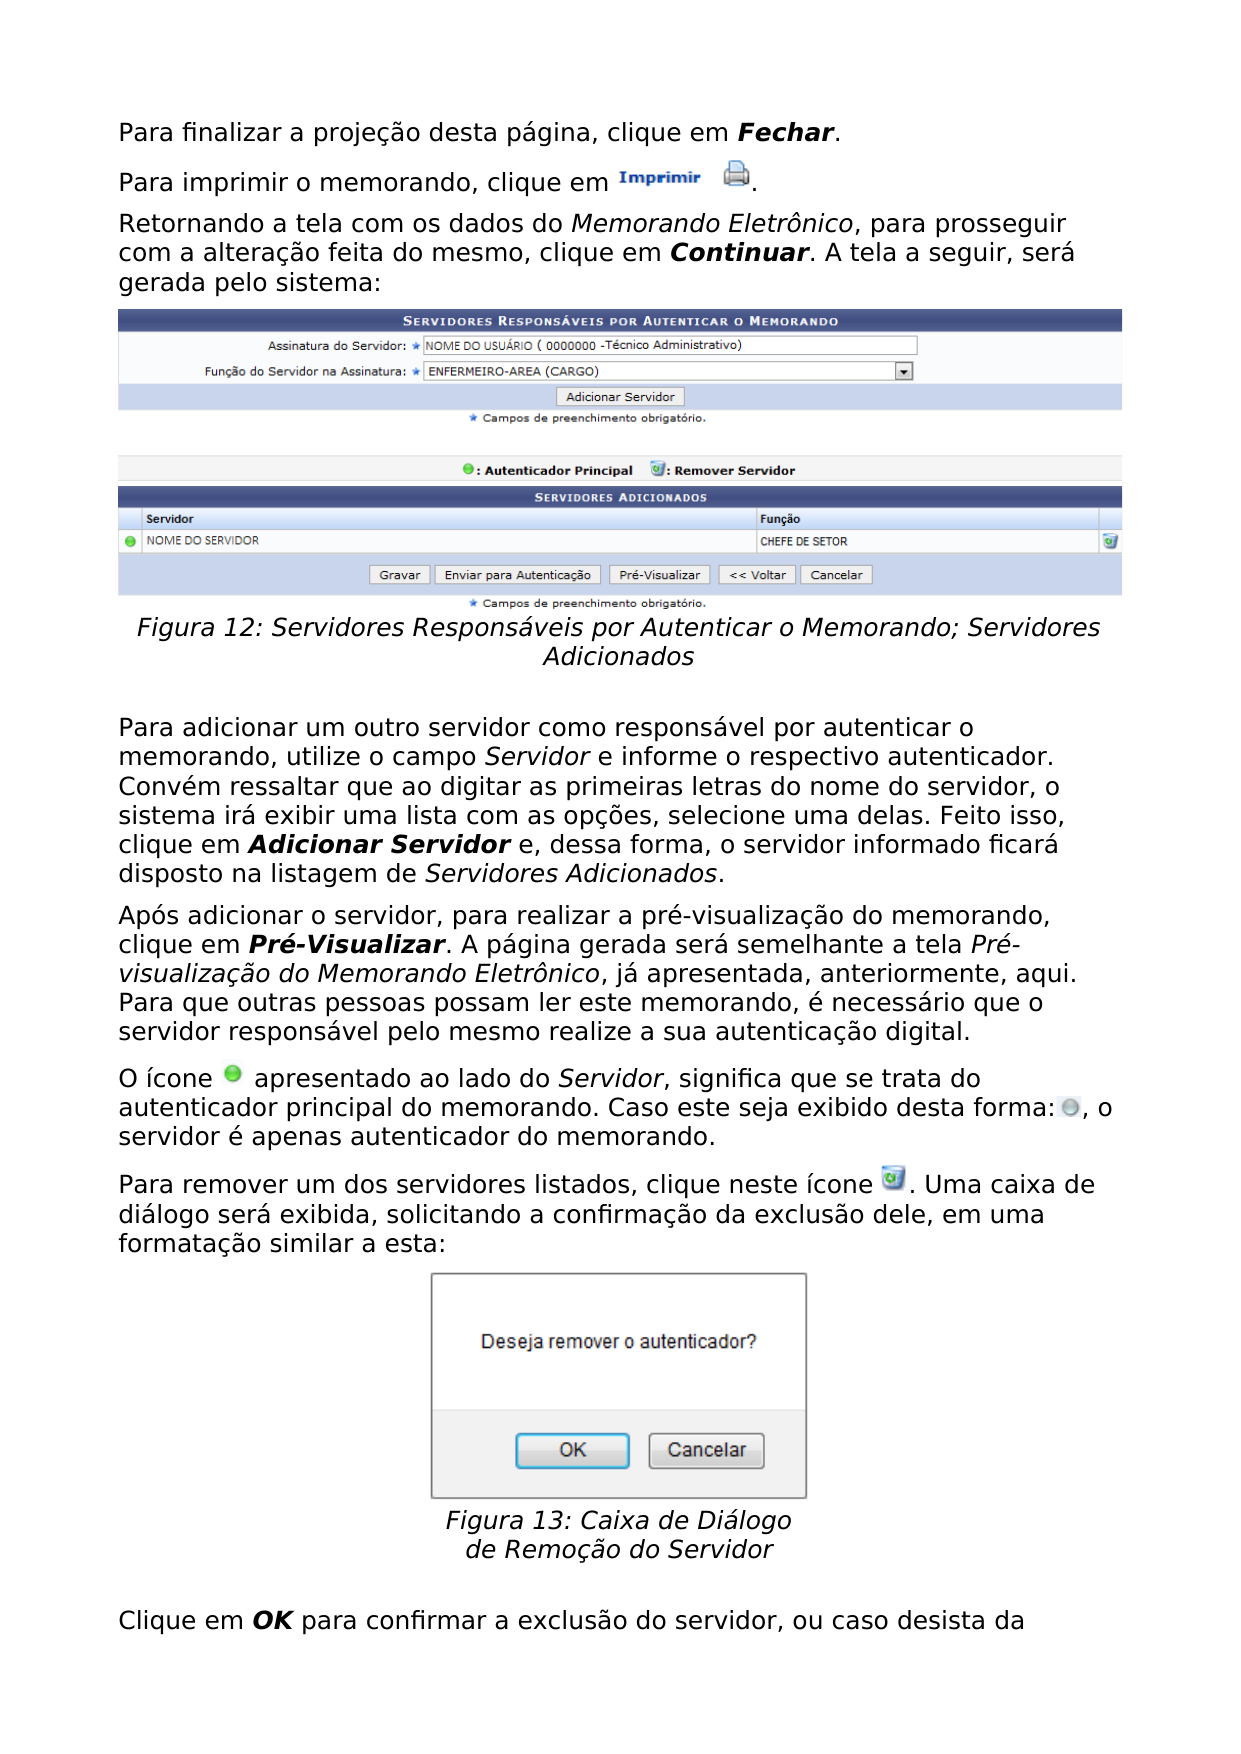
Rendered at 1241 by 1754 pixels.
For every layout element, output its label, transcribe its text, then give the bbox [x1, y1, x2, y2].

text Figura 13: Caixa de Diálogo de Remoção do Servidor [429, 1507, 812, 1565]
text Figura 12: Servidores Responsáveis por Autenticar o Memorando; Servidores Adicionados [118, 614, 1122, 672]
text Após adicionar o servidor, para realizar a pré-visualização do memorando, clique em Pré-Visualizar. A página gerada será semelhante a tela Pré-visualização do Memorando Eletrônico, já apresentada, anteriormente, aqui. Para que outras pessoas possam ler este memorando, é necessário que o servidor responsável pelo mesmo realize a sua autenticação digital. [118, 901, 1122, 1047]
text Para finalizar a projeção desta página, clique em Fechar. [118, 118, 1122, 147]
picture [617, 159, 751, 191]
picture [428, 1270, 812, 1507]
picture [881, 1164, 909, 1194]
text Para adicionar um outro servidor como responsável por autenticar o memorando, utilize o campo Servidor e informe o respectivo autenticador. Convém ressaltar que ao digitar as primeiras letras do nome do servidor, o sistema irá exibir uma lista com as opções, selecione uma delas. Feito isso, clique em Adicionar Servidor e, dessa forma, o servidor informado ficará disposto na listagem de Servidores Adicionados. [118, 713, 1122, 888]
text O ícone apresentado ao lado do Servidor, significa que se trata do autenticador principal do memorando. Caso este seja exibido desta forma:, o servidor é apenas autenticador do memorando. [118, 1059, 1122, 1152]
text Para remover um dos servidores listados, clique neste ícone . Uma caixa de diálogo será exibida, solicitando a confirmação da exclusão dele, em uma formatação similar a esta: [118, 1164, 1122, 1258]
text Para imprimir o memorando, clique em . [118, 160, 1122, 197]
text Retornando a tela com os dados do Memorando Eletrônico, para prosseguir com a alteração feita do mesmo, clique em Continuar. A tela a seguir, será gerada pelo sistema: [118, 209, 1122, 297]
picture [118, 309, 1123, 614]
text Clique em OK para confirmar a exclusão do servidor, ou caso desista da [118, 1607, 1122, 1636]
picture [221, 1059, 246, 1088]
picture [1056, 1096, 1082, 1117]
